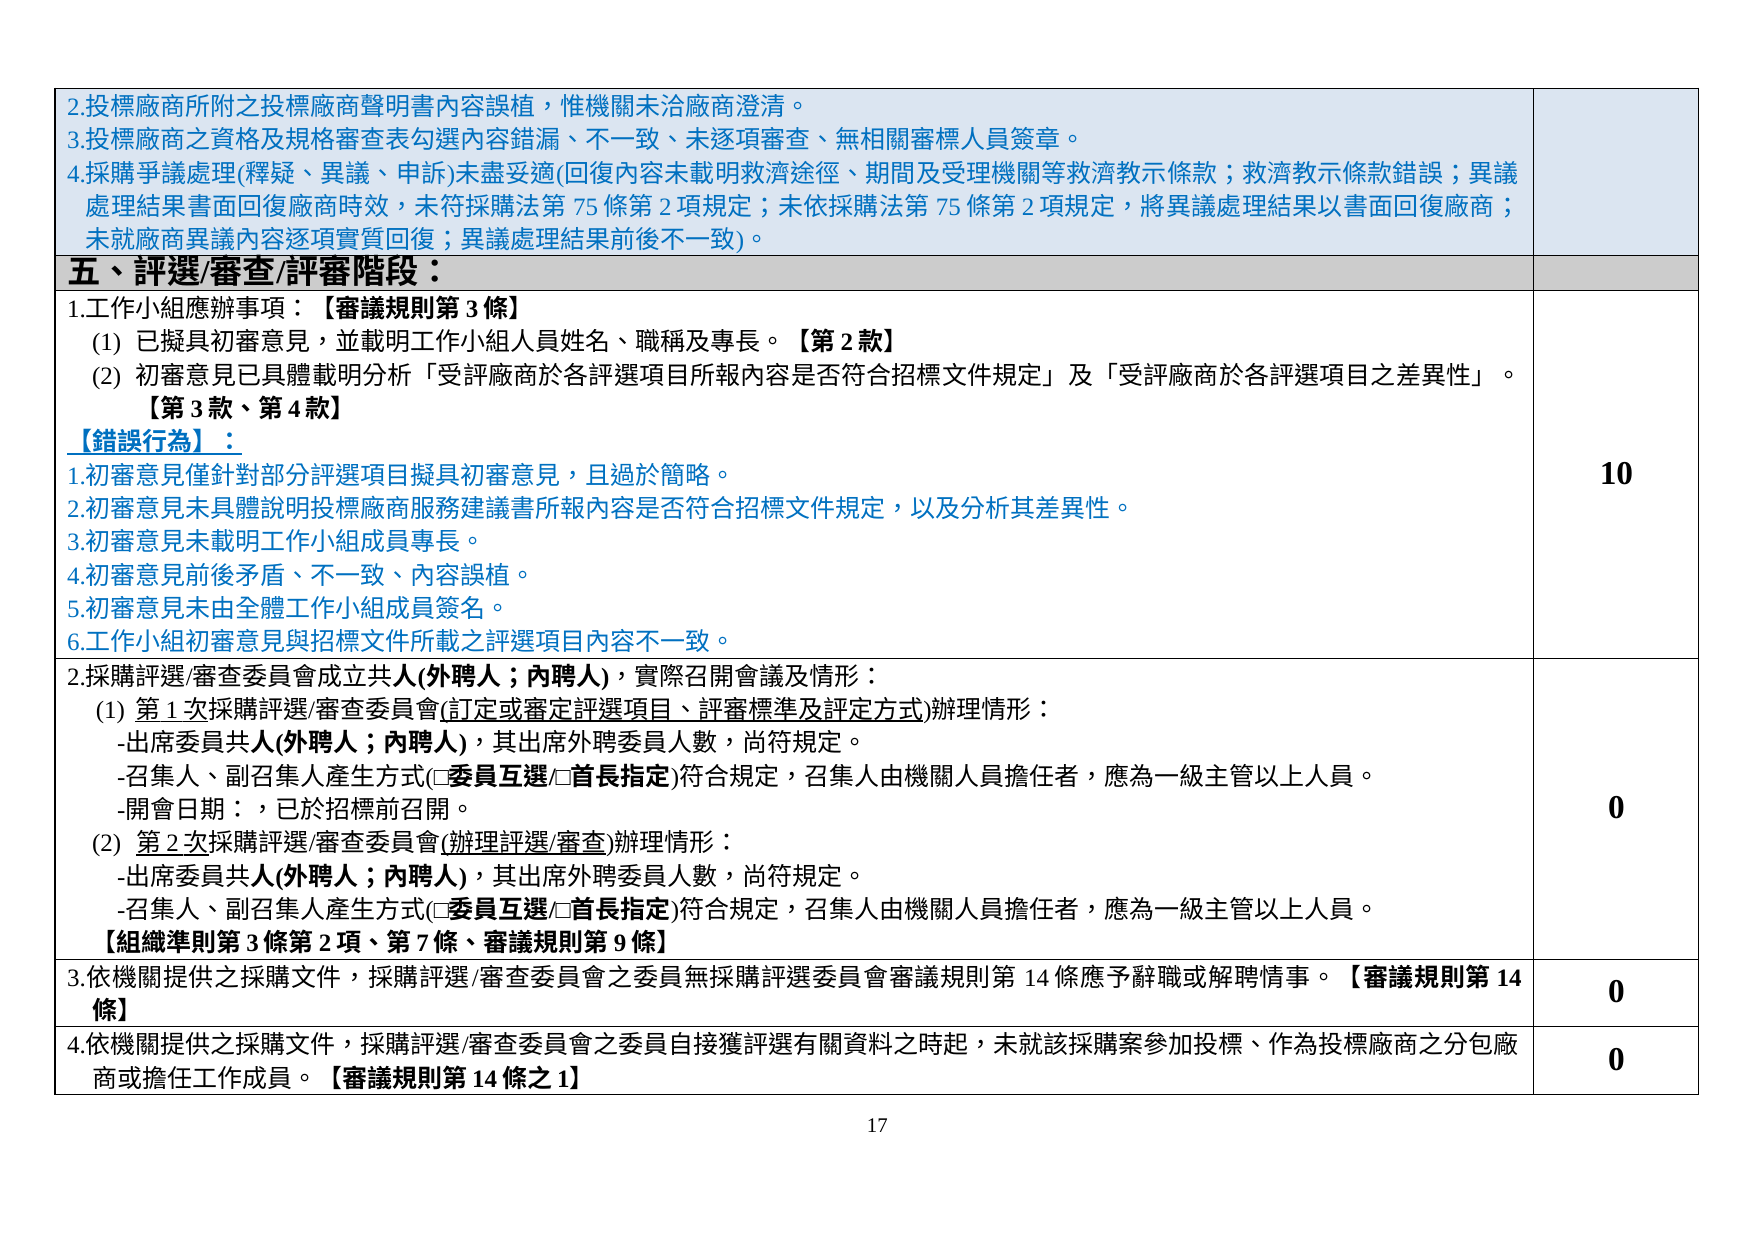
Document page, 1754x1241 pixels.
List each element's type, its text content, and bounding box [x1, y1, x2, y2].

table_cell 0 [1534, 1027, 1698, 1094]
table_cell 3.依機關提供之採購文件，採購評選/審查委員會之委員無採購評選委員會審議規則第14條應予辭職或解聘情事。【審議規則第14條】 [56, 960, 1533, 1026]
table_cell [1534, 89, 1698, 255]
table_cell 10 [1534, 291, 1698, 657]
table_cell 0 [1534, 659, 1698, 958]
table_cell 4.依機關提供之採購文件，採購評選/審查委員會之委員自接獲評選有關資料之時起，未就該採購案參加投標、作為投標廠商之分包廠商或擔任工作成員。【審議規則第14條之1】 [56, 1027, 1533, 1094]
table_cell 2.投標廠商所附之投標廠商聲明書內容誤植，惟機關未洽廠商澄清。 3.投標廠商之資格及規格審查表勾選內容錯漏、不一致、未逐項審查、無相關審標人員簽章。 4.採購爭議處理(釋疑、異議、申訴)未盡妥適(回復內容未載明救濟途徑、期間及受理機關等救濟教示條款；救濟教示條款錯誤；異議處理結果書面回復廠商時效，未符採購法第75條第2項規定；未依採購法第75條第2項規定，將異議處理結果以書面回復廠商；未就廠商異議內容逐項實質回復；異議處理結果前後不一致)。 [56, 89, 1533, 255]
table_cell 五、評選/審查/評審階段： [56, 256, 1533, 290]
table_cell 1.工作小組應辦事項：【審議規則第3條】 已擬具初審意見，並載明工作小組人員姓名、職稱及專長。【第2款】 初審意見已具體載明分析「受評廠商於各評選項目所報內容是否符合招標文件規定」及「受評廠商於各評選項目之差異性」。【第3款、第4款】 【錯誤行為】： 1.初審意見僅針對部分評選項目擬具初審意見，且過於簡略。 2.初審意見未具體說明投標廠商服務建議書所報內容是否符合招標文件規定，以及分析其差異性。 3.初審意見未載明工作小組成員專長。 4.初審意見前後矛盾、不一致、內容誤植。 5.初審意見未由全體工作小組成員簽名。 6.工作小組初審意見與招標文件所載之評選項目內容不一致。 [56, 291, 1533, 657]
table_cell 0 [1534, 960, 1698, 1026]
table_cell [1534, 256, 1698, 290]
table_cell 2.採購評選/審查委員會成立共人(外聘人；內聘人)，實際召開會議及情形： 第1次採購評選/審查委員會(訂定或審定評選項目、評審標準及評定方式)辦理情形： -出席委員共人(外聘人；內聘人)，其出席外聘委員人數，尚符規定。 -召集人、副召集人產生方式(□委員互選/□首長指定)符合規定，召集人由機關人員擔任者，應為一級主管以上人員。 -開會日期：，已於招標前召開。 第2次採購評選/審查委員會(辦理評選/審查)辦理情形： -出席委員共人(外聘人；內聘人)，其出席外聘委員人數，尚符規定。 -召集人、副召集人產生方式(□委員互選/□首長指定)符合規定，召集人由機關人員擔任者，應為一級主管以上人員。 【組織準則第3條第2項、第7條、審議規則第9條】 [56, 659, 1533, 958]
